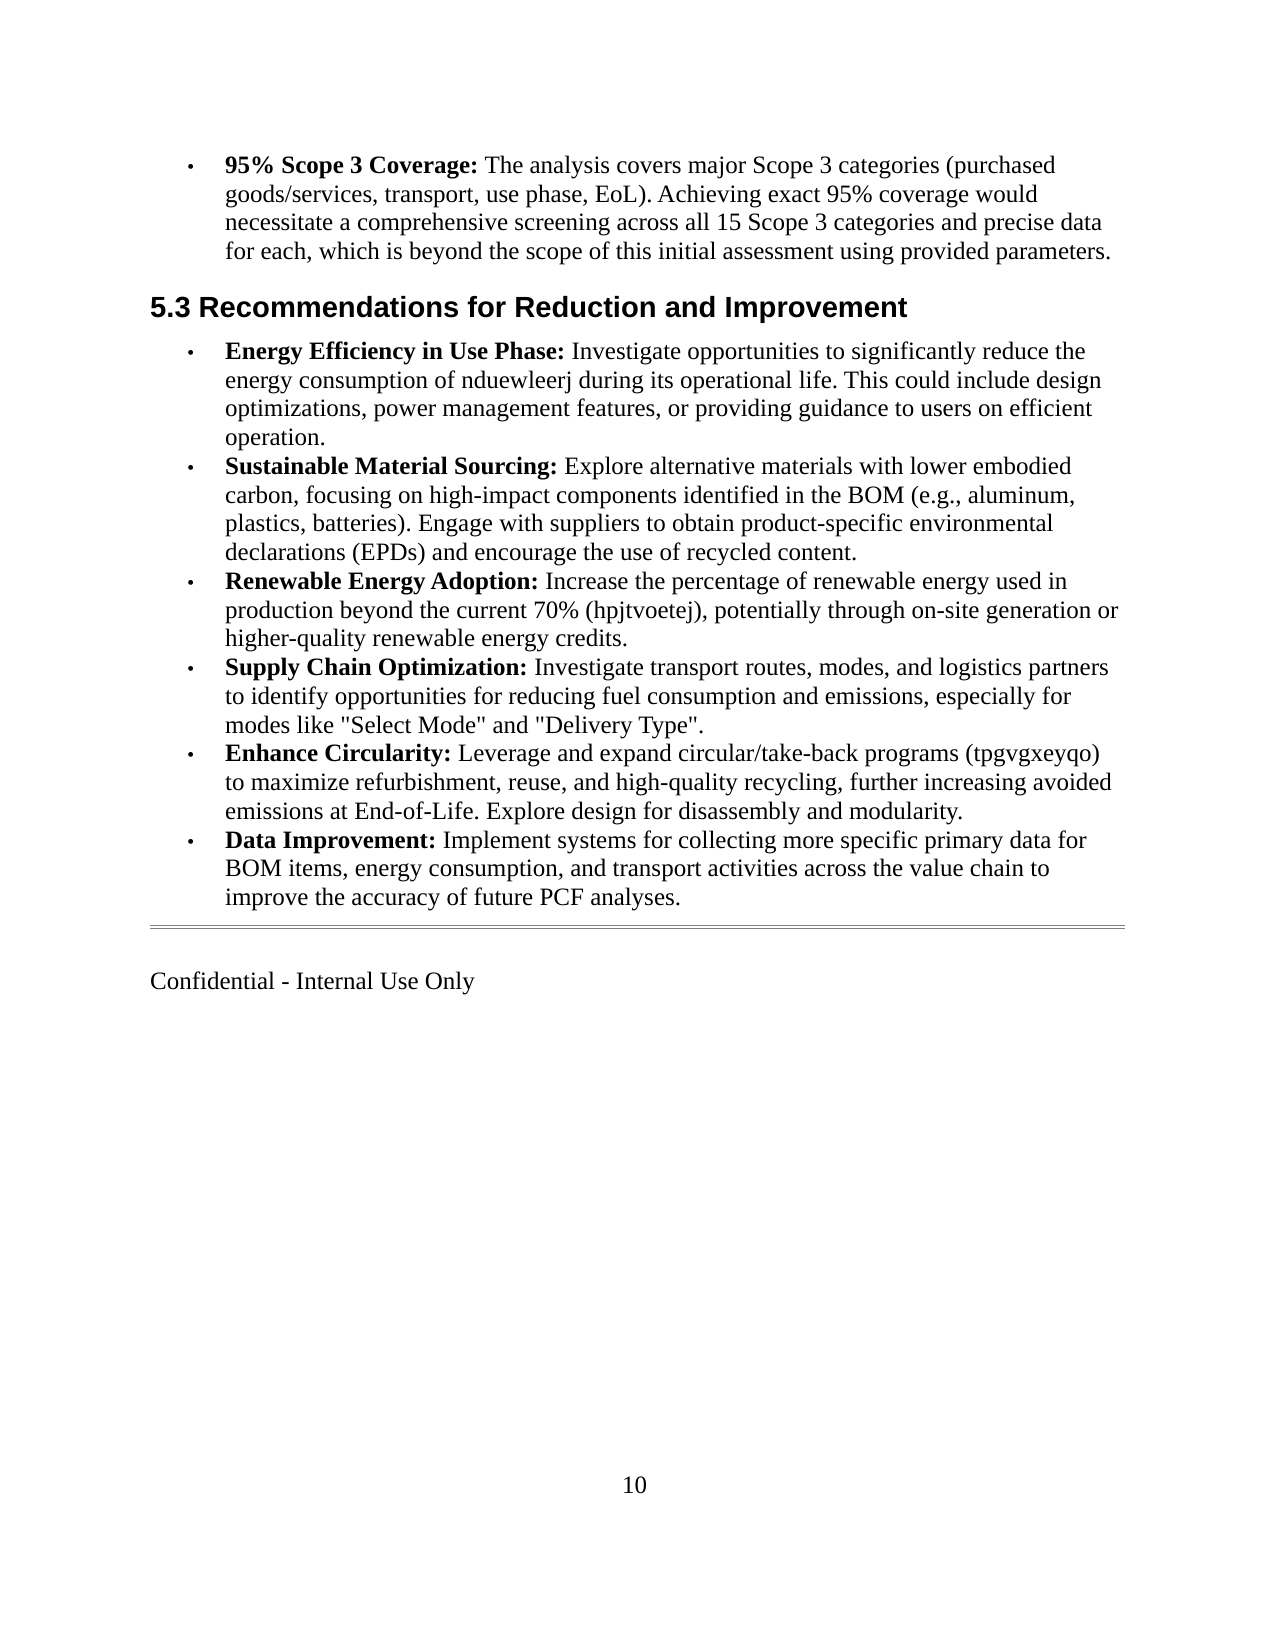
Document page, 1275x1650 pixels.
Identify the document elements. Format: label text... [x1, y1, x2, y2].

list Supply Chain Optimization: Investigate transport routes, modes, and logistics partners to identify opportunities for reducing fuel consumption and emissions, especially for modes like "Select Mode" and "Delivery Type". [187, 652, 1125, 738]
list Sustainable Material Sourcing: Explore alternative materials with lower embodied carbon, focusing on high-impact components identified in the BOM (e.g., aluminum, plastics, batteries). Engage with suppliers to obtain product-specific environmental declarations (EPDs) and encourage the use of recycled content. [187, 451, 1125, 566]
list Data Improvement: Implement systems for collecting more specific primary data for BOM items, energy consumption, and transport activities across the value chain to improve the accuracy of future PCF analyses. [187, 825, 1125, 911]
subtitle 5.3 Recommendations for Reduction and Improvement [150, 290, 1125, 323]
list Renewable Energy Adoption: Increase the percentage of renewable energy used in production beyond the current 70% (hpjtvoetej), potentially through on-site generation or higher-quality renewable energy credits. [187, 566, 1125, 652]
list 95% Scope 3 Coverage: The analysis covers major Scope 3 categories (purchased goods/services, transport, use phase, EoL). Achieving exact 95% coverage would necessitate a comprehensive screening across all 15 Scope 3 categories and precise data for each, which is beyond the scope of this initial assessment using provided parameters. [187, 150, 1125, 265]
text Confidential - Internal Use Only [150, 966, 1125, 995]
list Energy Efficiency in Use Phase: Investigate opportunities to significantly reduce the energy consumption of nduewleerj during its operational life. This could include design optimizations, power management features, or providing guidance to users on efficient operation. [187, 336, 1125, 451]
list Enhance Circularity: Leverage and expand circular/take-back programs (tpgvgxeyqo) to maximize refurbishment, reuse, and high-quality recycling, further increasing avoided emissions at End-of-Life. Explore design for disassembly and modularity. [187, 738, 1125, 825]
